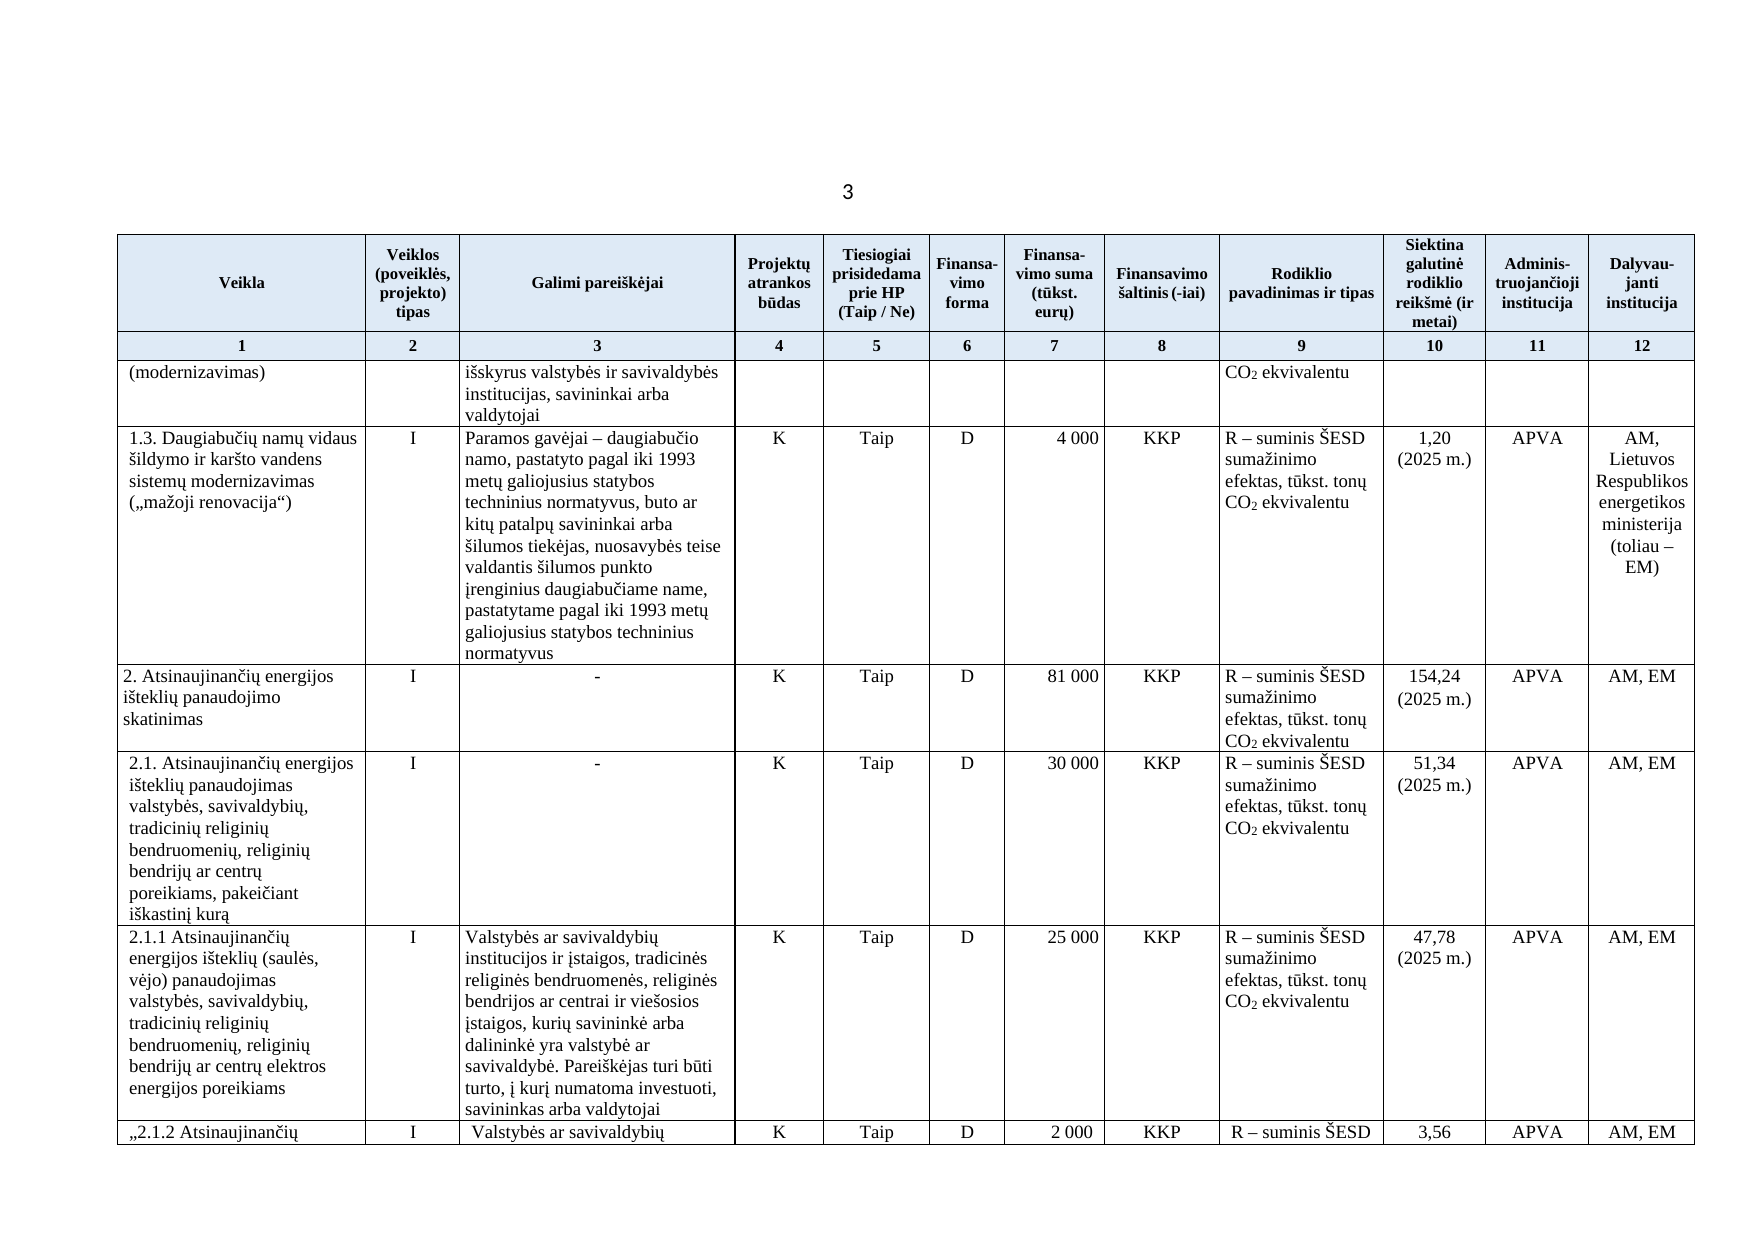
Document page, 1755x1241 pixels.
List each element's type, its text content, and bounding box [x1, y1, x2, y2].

table_cell I [366, 665, 459, 751]
table_cell išskyrus valstybės ir savivaldybės institucijas, savininkai arba valdytojai [460, 361, 734, 426]
table_cell APVA [1486, 665, 1588, 751]
table_cell 51,34 (2025 m.) [1384, 752, 1485, 925]
table_cell 4 [736, 332, 823, 360]
table_cell CO2 ekvivalentu [1220, 361, 1383, 426]
table_cell AM, EM [1589, 752, 1694, 925]
table_cell I [366, 926, 459, 1120]
table_cell 1.3. Daugiabučių namų vidaus šildymo ir karšto vandens sistemų modernizavimas („mažoji renovacija“) [118, 427, 365, 664]
table_cell - [460, 752, 734, 925]
table_cell Taip [824, 665, 929, 751]
table_cell K [736, 665, 823, 751]
table_cell Paramos gavėjai – daugiabučio namo, pastatyto pagal iki 1993 metų galiojusius statybos techninius normatyvus, buto ar kitų patalpų savininkai arba šilumos tiekėjas, nuosavybės teise valdantis šilumos punkto įrenginius daugiabučiame name, pastatytame pagal iki 1993 metų galiojusius statybos techninius normatyvus [460, 427, 734, 664]
table_cell [1589, 361, 1694, 426]
table_cell - [460, 665, 734, 751]
table_header Rodiklio pavadinimas ir tipas [1220, 235, 1383, 331]
table_cell 9 [1220, 332, 1383, 360]
table_cell 6 [930, 332, 1004, 360]
table_cell 25 000 [1005, 926, 1104, 1120]
table_cell R – suminis ŠESD sumažinimo efektas, tūkst. tonų CO2 ekvivalentu [1220, 926, 1383, 1120]
table_cell [1105, 361, 1219, 426]
table_header Tiesiogiai prisidedama prie HP (Taip / Ne) [824, 235, 929, 331]
table_cell 154,24 (2025 m.) [1384, 665, 1485, 751]
table_cell [736, 361, 823, 426]
table_cell Valstybės ar savivaldybių institucijos ir įstaigos, tradicinės religinės bendruomenės, religinės bendrijos ar centrai ir viešosios įstaigos, kurių savininkė arba dalininkė yra valstybė ar savivaldybė. Pareiškėjas turi būti turto, į kurį numatoma investuoti, savininkas arba valdytojai [460, 926, 734, 1120]
table_cell Taip [824, 1121, 929, 1144]
table_cell APVA [1486, 1121, 1588, 1144]
table_cell K [736, 926, 823, 1120]
table_cell APVA [1486, 926, 1588, 1120]
table_cell [930, 361, 1004, 426]
table_cell D [930, 926, 1004, 1120]
table_cell 7 [1005, 332, 1104, 360]
table_cell AM, EM [1589, 665, 1694, 751]
table_cell Taip [824, 427, 929, 664]
table_cell [1005, 361, 1104, 426]
table_cell 30 000 [1005, 752, 1104, 925]
table_cell K [736, 752, 823, 925]
table_cell 12 [1589, 332, 1694, 360]
table_cell 47,78 (2025 m.) [1384, 926, 1485, 1120]
table_cell R – suminis ŠESD sumažinimo efektas, tūkst. tonų CO2 ekvivalentu [1220, 427, 1383, 664]
table_cell KKP [1105, 427, 1219, 664]
table_cell 8 [1105, 332, 1219, 360]
table_cell 2.1. Atsinaujinančių energijos išteklių panaudojimas valstybės, savivaldybių, tradicinių religinių bendruomenių, religinių bendrijų ar centrų poreikiams, pakeičiant iškastinį kurą [118, 752, 365, 925]
table_cell I [366, 1121, 459, 1144]
table_header Veikla [118, 235, 365, 331]
table_cell 2. Atsinaujinančių energijos išteklių panaudojimo skatinimas [118, 665, 365, 751]
table_cell I [366, 427, 459, 664]
table_cell AM, Lietuvos Respublikos energetikos ministerija (toliau – EM) [1589, 427, 1694, 664]
table_cell APVA [1486, 752, 1588, 925]
table_header Projektų atrankos būdas [736, 235, 823, 331]
table_cell Valstybės ar savivaldybių [460, 1121, 734, 1144]
table_cell (modernizavimas) [118, 361, 365, 426]
table_cell KKP [1105, 665, 1219, 751]
table_cell 5 [824, 332, 929, 360]
table_cell [366, 361, 459, 426]
table_cell Taip [824, 926, 929, 1120]
table_cell AM, EM [1589, 1121, 1694, 1144]
table_cell KKP [1105, 752, 1219, 925]
table_cell [1486, 361, 1588, 426]
table_header Finansa-vimo forma [930, 235, 1004, 331]
table_header Finansavimo šaltinis (-iai) [1105, 235, 1219, 331]
table_cell 81 000 [1005, 665, 1104, 751]
table_header Dalyvau-janti institucija [1589, 235, 1694, 331]
table_cell 10 [1384, 332, 1485, 360]
table_cell D [930, 1121, 1004, 1144]
table_cell AM, EM [1589, 926, 1694, 1120]
table_header Adminis-truojančioji institucija [1486, 235, 1588, 331]
table_cell 3,56 [1384, 1121, 1485, 1144]
table_cell „2.1.2 Atsinaujinančių [118, 1121, 365, 1144]
table_cell 1,20 (2025 m.) [1384, 427, 1485, 664]
table_cell [1384, 361, 1485, 426]
table_header Veiklos (poveiklės, projekto) tipas [366, 235, 459, 331]
table_cell [824, 361, 929, 426]
table_cell D [930, 752, 1004, 925]
table_cell R – suminis ŠESD sumažinimo efektas, tūkst. tonų CO2 ekvivalentu [1220, 665, 1383, 751]
table_cell K [736, 1121, 823, 1144]
table_header Galimi pareiškėjai [460, 235, 734, 331]
table_header Siektina galutinė rodiklio reikšmė (ir metai) [1384, 235, 1485, 331]
table_cell 1 [118, 332, 365, 360]
table_cell 2.1.1 Atsinaujinančių energijos išteklių (saulės, vėjo) panaudojimas valstybės, savivaldybių, tradicinių religinių bendruomenių, religinių bendrijų ar centrų elektros energijos poreikiams [118, 926, 365, 1120]
table_cell I [366, 752, 459, 925]
table_cell KKP [1105, 1121, 1219, 1144]
table_cell 3 [460, 332, 734, 360]
table_cell APVA [1486, 427, 1588, 664]
table_cell D [930, 427, 1004, 664]
table_header Finansa-vimo suma (tūkst. eurų) [1005, 235, 1104, 331]
table_cell R – suminis ŠESD [1220, 1121, 1383, 1144]
table_cell R – suminis ŠESD sumažinimo efektas, tūkst. tonų CO2 ekvivalentu [1220, 752, 1383, 925]
table_cell K [736, 427, 823, 664]
table_cell 2 000 [1005, 1121, 1104, 1144]
table_cell 11 [1486, 332, 1588, 360]
table_cell 4 000 [1005, 427, 1104, 664]
table_cell 2 [366, 332, 459, 360]
table_cell D [930, 665, 1004, 751]
table_cell KKP [1105, 926, 1219, 1120]
table_cell Taip [824, 752, 929, 925]
